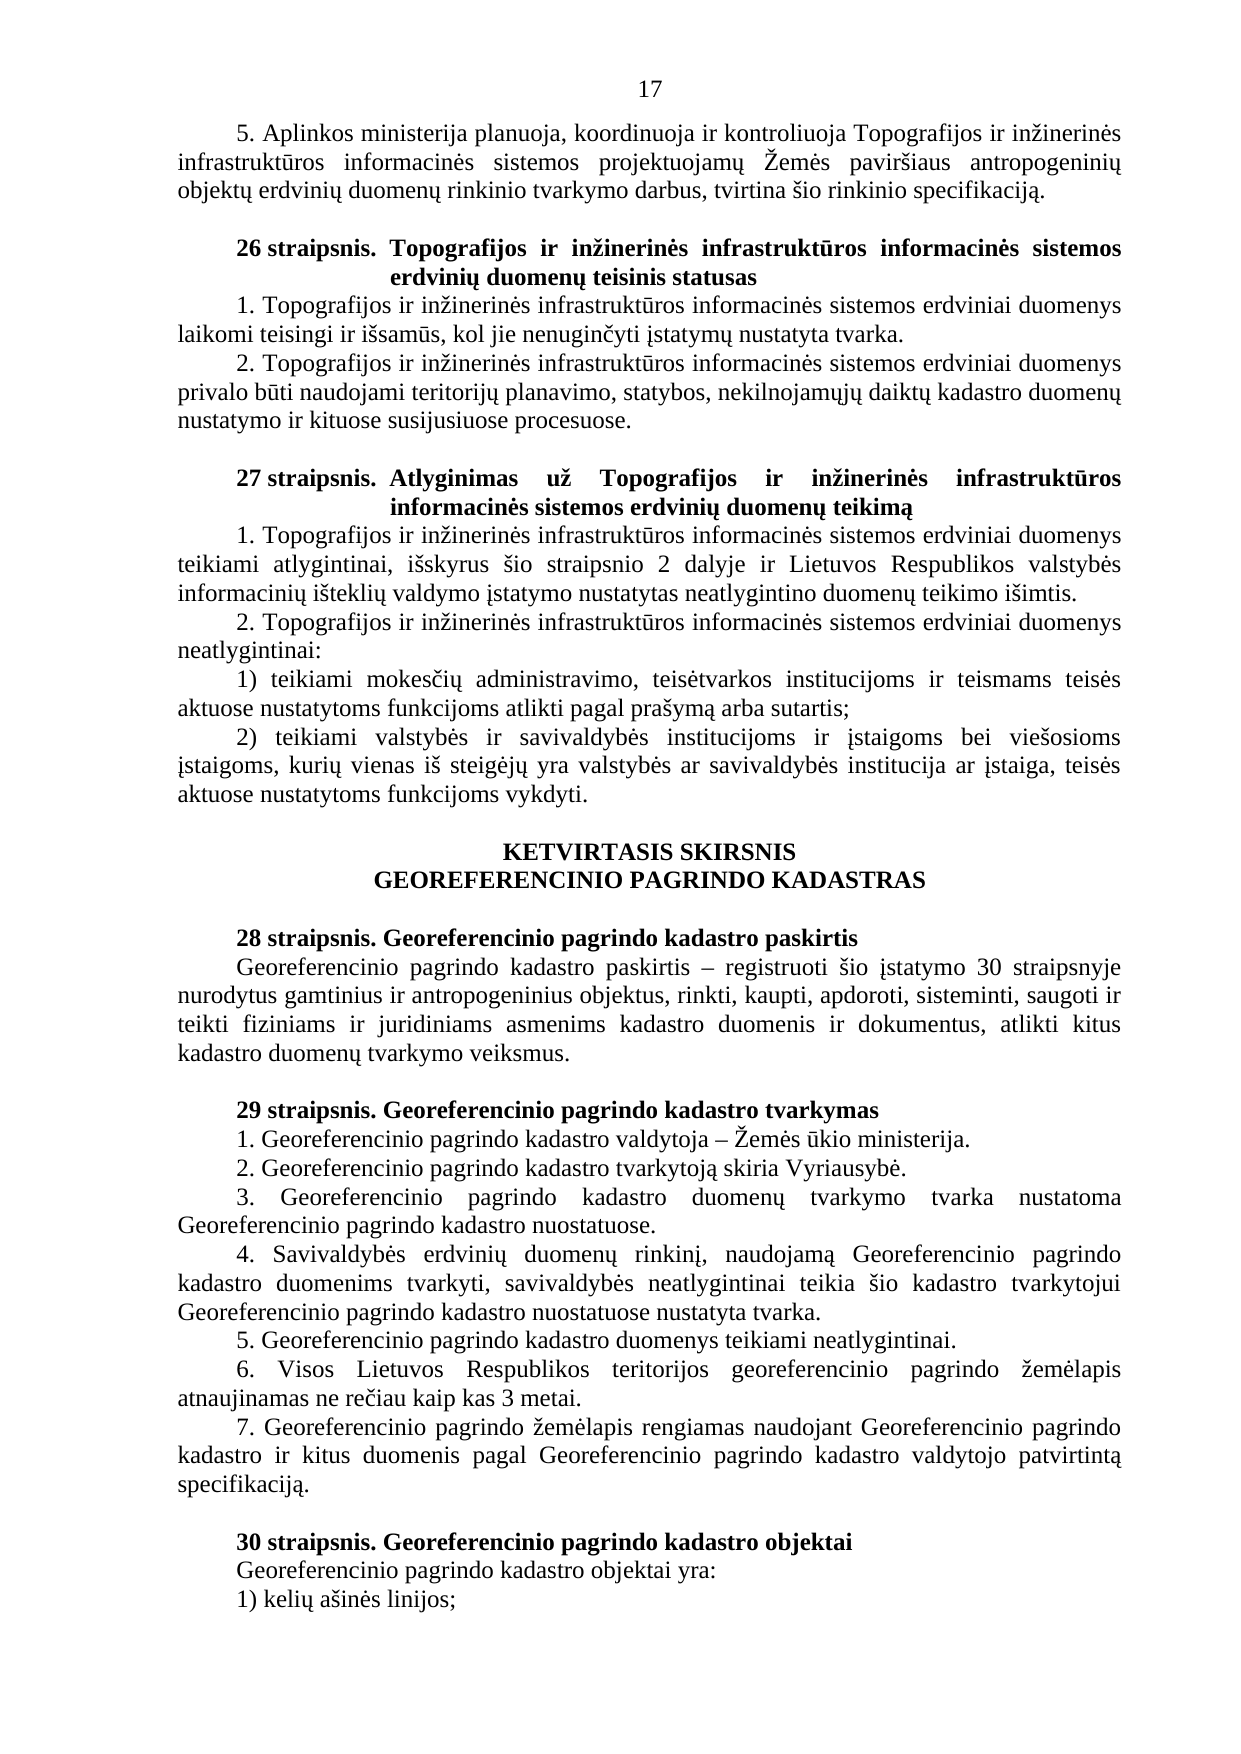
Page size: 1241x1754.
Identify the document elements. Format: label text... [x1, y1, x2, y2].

text 1. Topografijos ir inžinerinės infrastruktūros informacinės sistemos erdviniai duomenys teikiami atlygintinai, išskyrus šio straipsnio 2 dalyje ir Lietuvos Respublikos valstybės informacinių išteklių valdymo įstatymo nustatytas neatlygintino duomenų teikimo išimtis. [177, 521, 1122, 607]
text 26 straipsnis. Topografijos ir inžinerinės infrastruktūros informacinės sistemos erdvinių duomenų teisinis statusas [236, 233, 1122, 291]
text Georeferencinio pagrindo kadastro paskirtis – registruoti šio įstatymo 30 straipsnyje nurodytus gamtinius ir antropogeninius objektus, rinkti, kaupti, apdoroti, sisteminti, saugoti ir teikti fiziniams ir juridiniams asmenims kadastro duomenis ir dokumentus, atlikti kitus kadastro duomenų tvarkymo veiksmus. [177, 952, 1122, 1067]
text 2. Topografijos ir inžinerinės infrastruktūros informacinės sistemos erdviniai duomenys neatlygintinai: [177, 607, 1122, 664]
text 27 straipsnis. Atlyginimas už Topografijos ir inžinerinės infrastruktūros informacinės sistemos erdvinių duomenų teikimą [236, 463, 1122, 521]
text 1) teikiami mokesčių administravimo, teisėtvarkos institucijoms ir teismams teisės aktuose nustatytoms funkcijoms atlikti pagal prašymą arba sutartis; [177, 664, 1122, 722]
text 4. Savivaldybės erdvinių duomenų rinkinį, naudojamą Georeferencinio pagrindo kadastro duomenims tvarkyti, savivaldybės neatlygintinai teikia šio kadastro tvarkytojui Georeferencinio pagrindo kadastro nuostatuose nustatyta tvarka. [177, 1239, 1122, 1326]
text 29 straipsnis. Georeferencinio pagrindo kadastro tvarkymas [177, 1096, 1122, 1124]
text 2) teikiami valstybės ir savivaldybės institucijoms ir įstaigoms bei viešosioms įstaigoms, kurių vienas iš steigėjų yra valstybės ar savivaldybės institucija ar įstaiga, teisės aktuose nustatytoms funkcijoms vykdyti. [177, 722, 1122, 808]
text Georeferencinio pagrindo kadastro objektai yra: [177, 1556, 1122, 1584]
text 7. Georeferencinio pagrindo žemėlapis rengiamas naudojant Georeferencinio pagrindo kadastro ir kitus duomenis pagal Georeferencinio pagrindo kadastro valdytojo patvirtintą specifikaciją. [177, 1412, 1122, 1498]
text 30 straipsnis. Georeferencinio pagrindo kadastro objektai [177, 1527, 1122, 1556]
text 1) kelių ašinės linijos; [177, 1584, 1122, 1613]
text 5. Aplinkos ministerija planuoja, koordinuoja ir kontroliuoja Topografijos ir inžinerinės infrastruktūros informacinės sistemos projektuojamų Žemės paviršiaus antropogeninių objektų erdvinių duomenų rinkinio tvarkymo darbus, tvirtina šio rinkinio specifikaciją. [177, 118, 1122, 204]
text GEOREFERENCINIO PAGRINDO KADASTRAS [177, 866, 1122, 894]
text 6. Visos Lietuvos Respublikos teritorijos georeferencinio pagrindo žemėlapis atnaujinamas ne rečiau kaip kas 3 metai. [177, 1354, 1122, 1412]
text 28 straipsnis. Georeferencinio pagrindo kadastro paskirtis [177, 923, 1122, 952]
text KETVIRTASIS SKIRSNIS [177, 837, 1122, 866]
text 1. Topografijos ir inžinerinės infrastruktūros informacinės sistemos erdviniai duomenys laikomi teisingi ir išsamūs, kol jie nenuginčyti įstatymų nustatyta tvarka. [177, 291, 1122, 348]
text 5. Georeferencinio pagrindo kadastro duomenys teikiami neatlygintinai. [177, 1326, 1122, 1354]
text 2. Topografijos ir inžinerinės infrastruktūros informacinės sistemos erdviniai duomenys privalo būti naudojami teritorijų planavimo, statybos, nekilnojamųjų daiktų kadastro duomenų nustatymo ir kituose susijusiuose procesuose. [177, 348, 1122, 434]
text 3. Georeferencinio pagrindo kadastro duomenų tvarkymo tvarka nustatoma Georeferencinio pagrindo kadastro nuostatuose. [177, 1182, 1122, 1239]
text 1. Georeferencinio pagrindo kadastro valdytoja – Žemės ūkio ministerija. [177, 1124, 1122, 1153]
text 2. Georeferencinio pagrindo kadastro tvarkytoją skiria Vyriausybė. [177, 1153, 1122, 1182]
